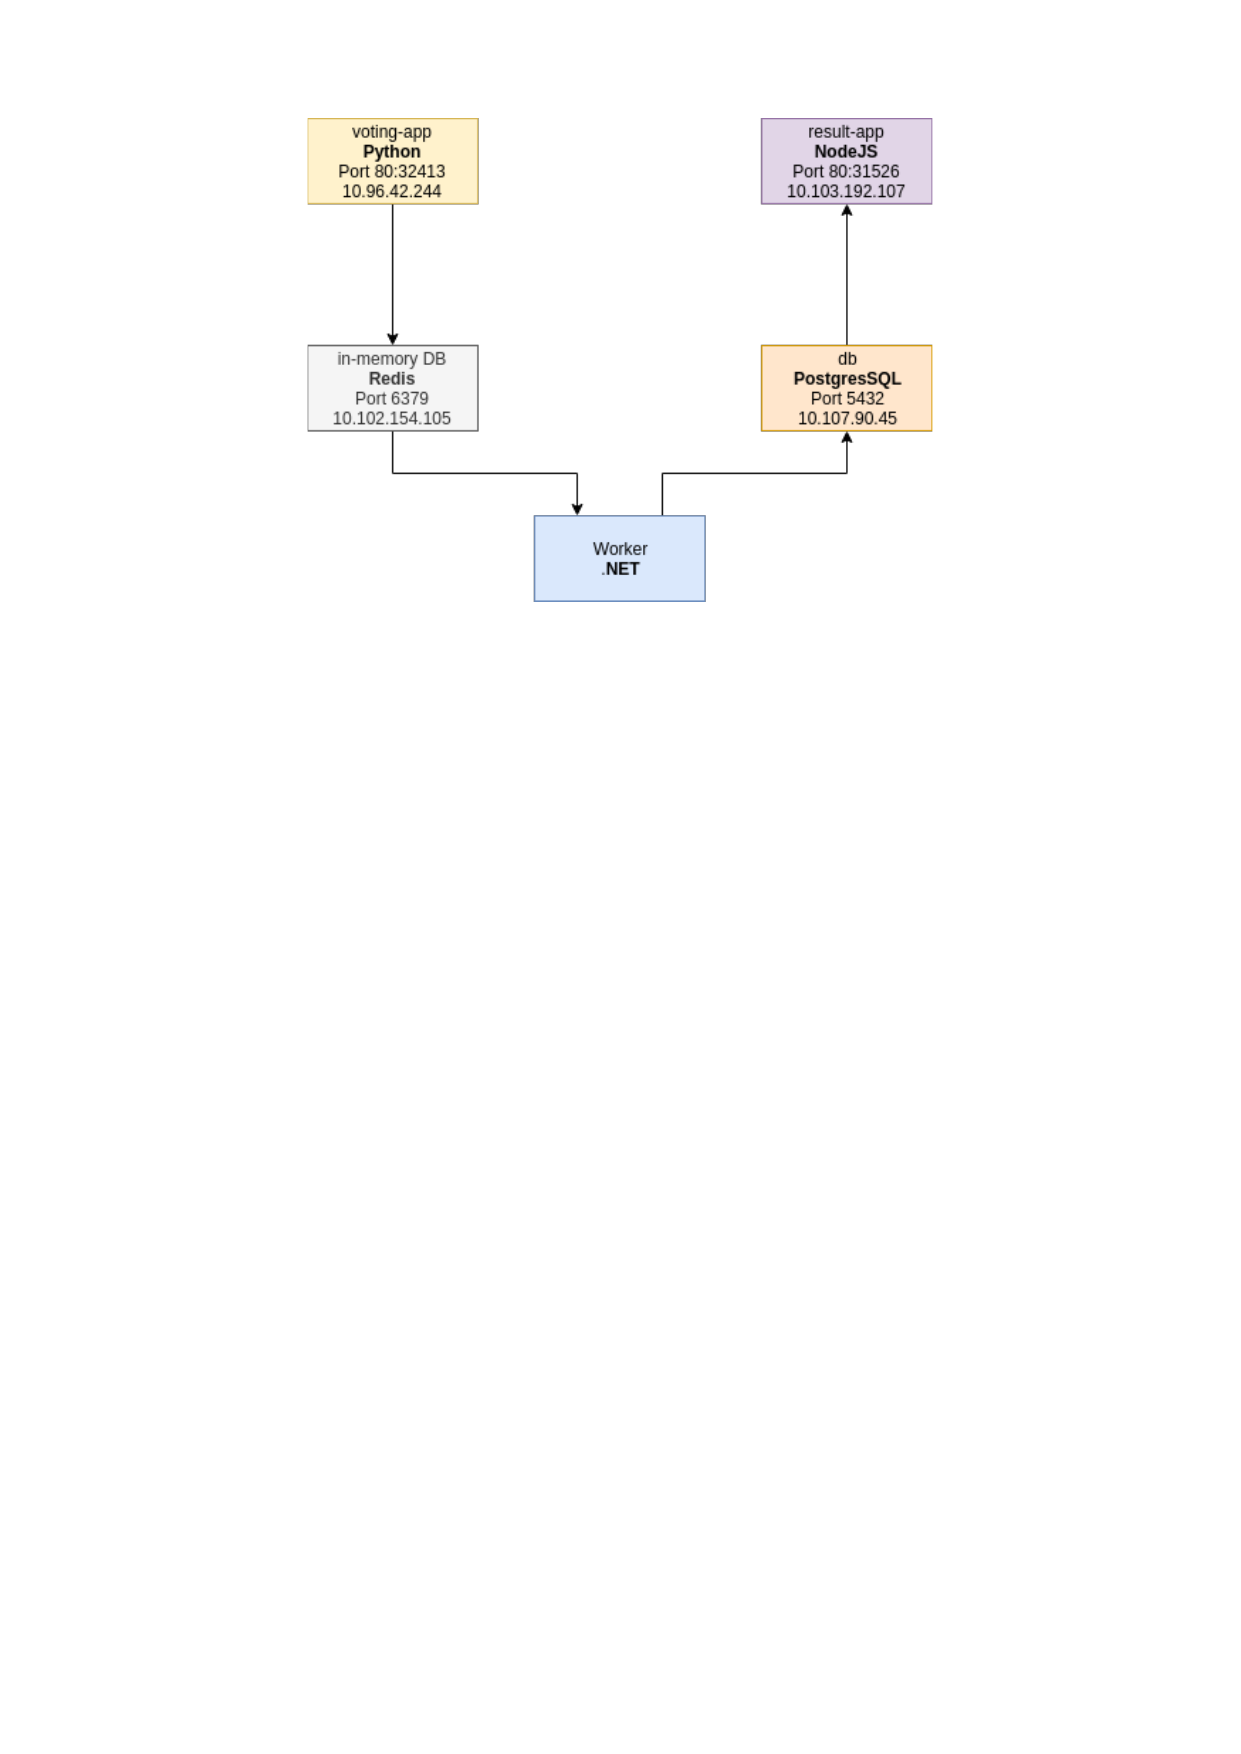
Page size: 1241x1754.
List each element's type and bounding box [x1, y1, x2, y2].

picture [307, 118, 933, 602]
